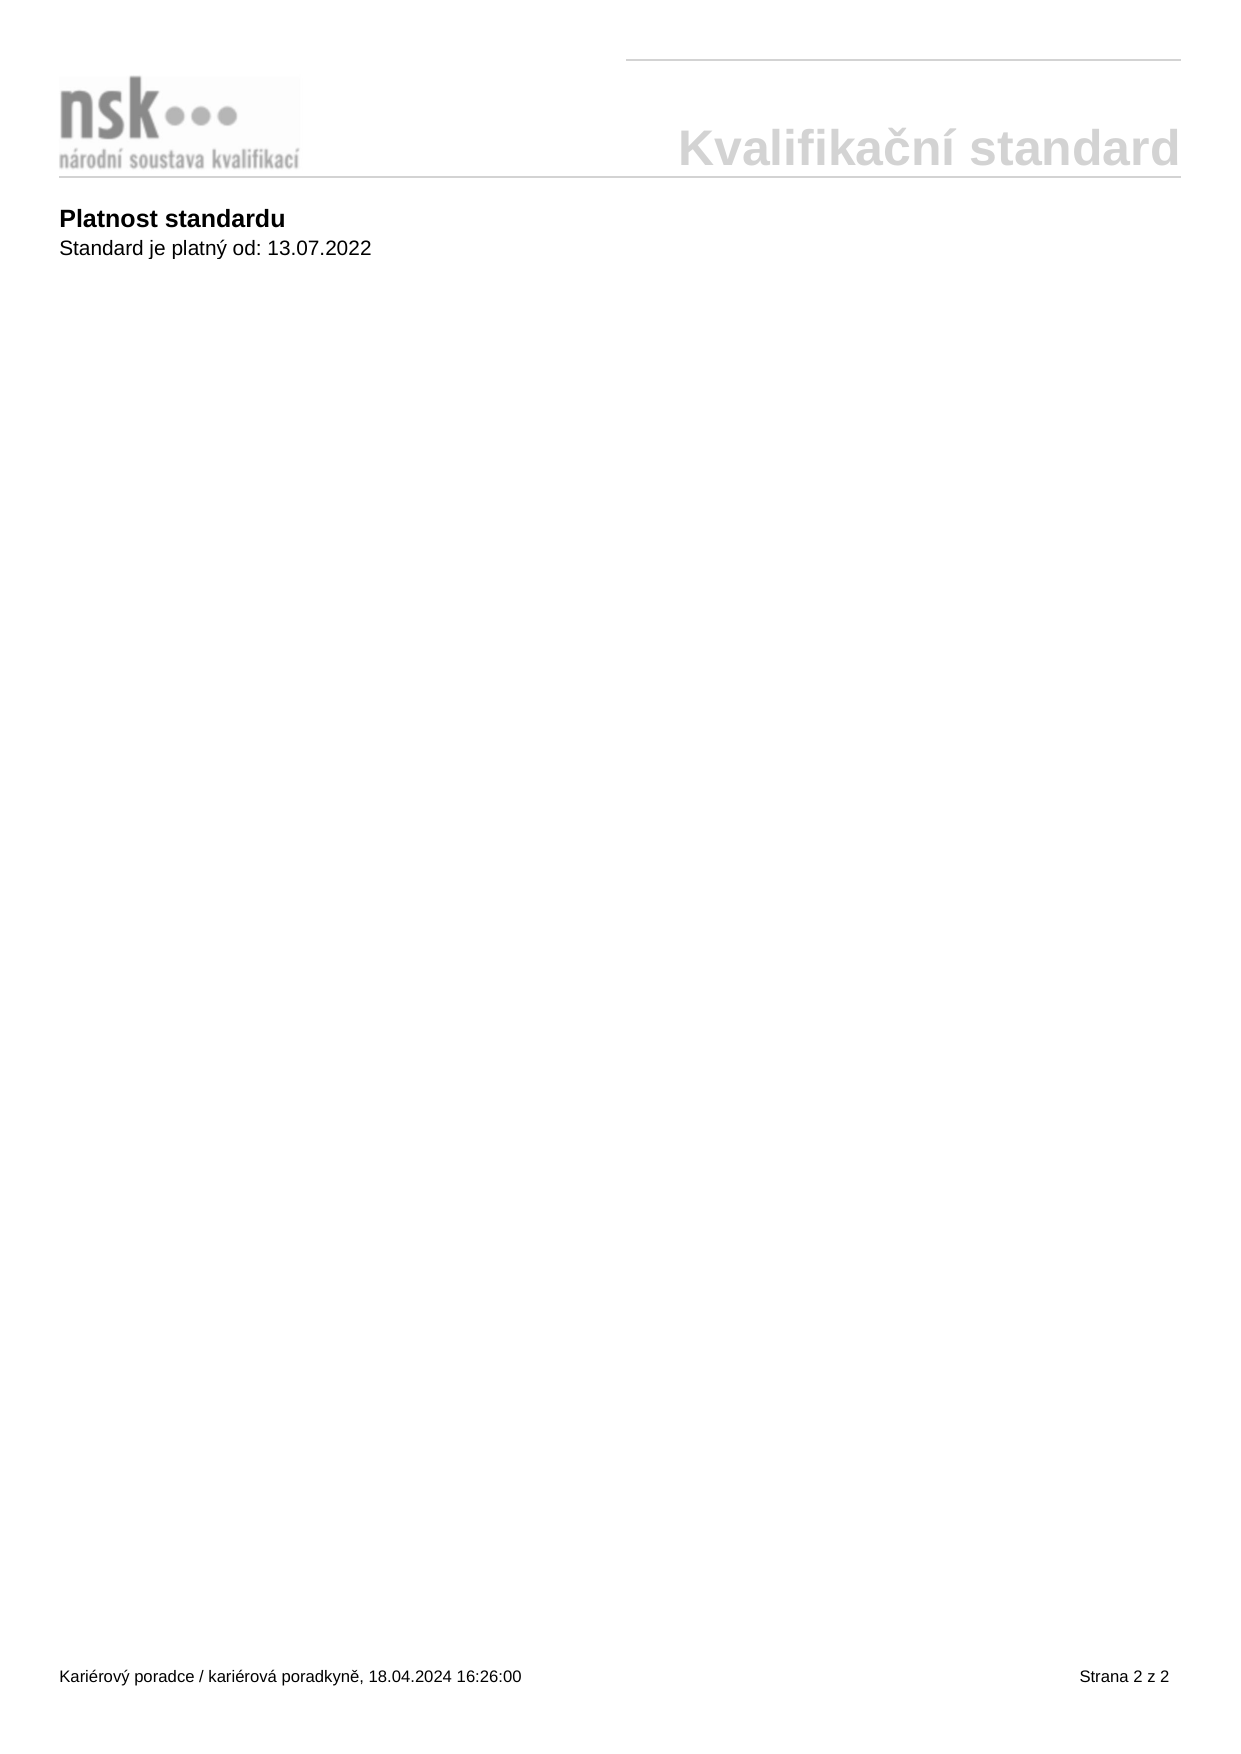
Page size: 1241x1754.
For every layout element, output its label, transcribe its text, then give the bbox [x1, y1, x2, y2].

table_cell [620, 1159, 626, 1409]
table_cell [484, 559, 620, 859]
table_cell [59, 178, 1181, 194]
table_cell Kvalifikační standard [626, 61, 1181, 176]
table_cell [626, 559, 862, 859]
table_cell [484, 1159, 620, 1409]
table_cell [59, 171, 483, 176]
table_cell Strana 2 z 2 [862, 1658, 1169, 1694]
table_cell [620, 259, 626, 559]
table_cell [620, 859, 626, 1159]
picture [58, 59, 621, 171]
table_cell [1093, 559, 1169, 859]
table_cell [626, 259, 862, 559]
table_cell [620, 559, 626, 859]
table_cell [1093, 859, 1169, 1159]
table_cell [1093, 194, 1169, 200]
table_cell Standard je platný od: 13.07.2022 [59, 236, 1181, 259]
table_cell [862, 559, 1093, 859]
table_cell [1093, 259, 1169, 559]
table_cell [1169, 1658, 1181, 1694]
table_cell [484, 1409, 620, 1658]
table_cell [59, 1159, 483, 1409]
table_cell [862, 1409, 1093, 1658]
table_cell [626, 1159, 862, 1409]
table_cell [59, 859, 483, 1159]
table_cell [1093, 1159, 1169, 1409]
table_cell [484, 194, 620, 200]
table_cell [862, 1159, 1093, 1409]
table_cell [626, 1409, 862, 1658]
table_cell [484, 171, 620, 176]
table_cell [1169, 559, 1181, 859]
table_cell [862, 259, 1093, 559]
table_cell [1169, 1159, 1181, 1409]
table_cell [1169, 259, 1181, 559]
table_cell [862, 859, 1093, 1159]
table_cell [59, 194, 483, 200]
table_cell [484, 259, 620, 559]
table_cell [621, 59, 626, 170]
table_cell [59, 1409, 483, 1658]
table_cell Kariérový poradce / kariérová poradkyně, 18.04.2024 16:26:00 [59, 1658, 862, 1694]
table_cell [59, 559, 483, 859]
table_cell [59, 259, 483, 559]
table_cell [626, 194, 862, 200]
table_cell [1169, 859, 1181, 1159]
table_cell [626, 859, 862, 1159]
table_cell [1169, 1409, 1181, 1658]
table_cell [484, 859, 620, 1159]
table_cell [1169, 194, 1181, 200]
table_cell [620, 1409, 626, 1658]
table_cell [1093, 1409, 1169, 1658]
table_cell [862, 194, 1093, 200]
table_cell Platnost standardu [59, 200, 1181, 236]
